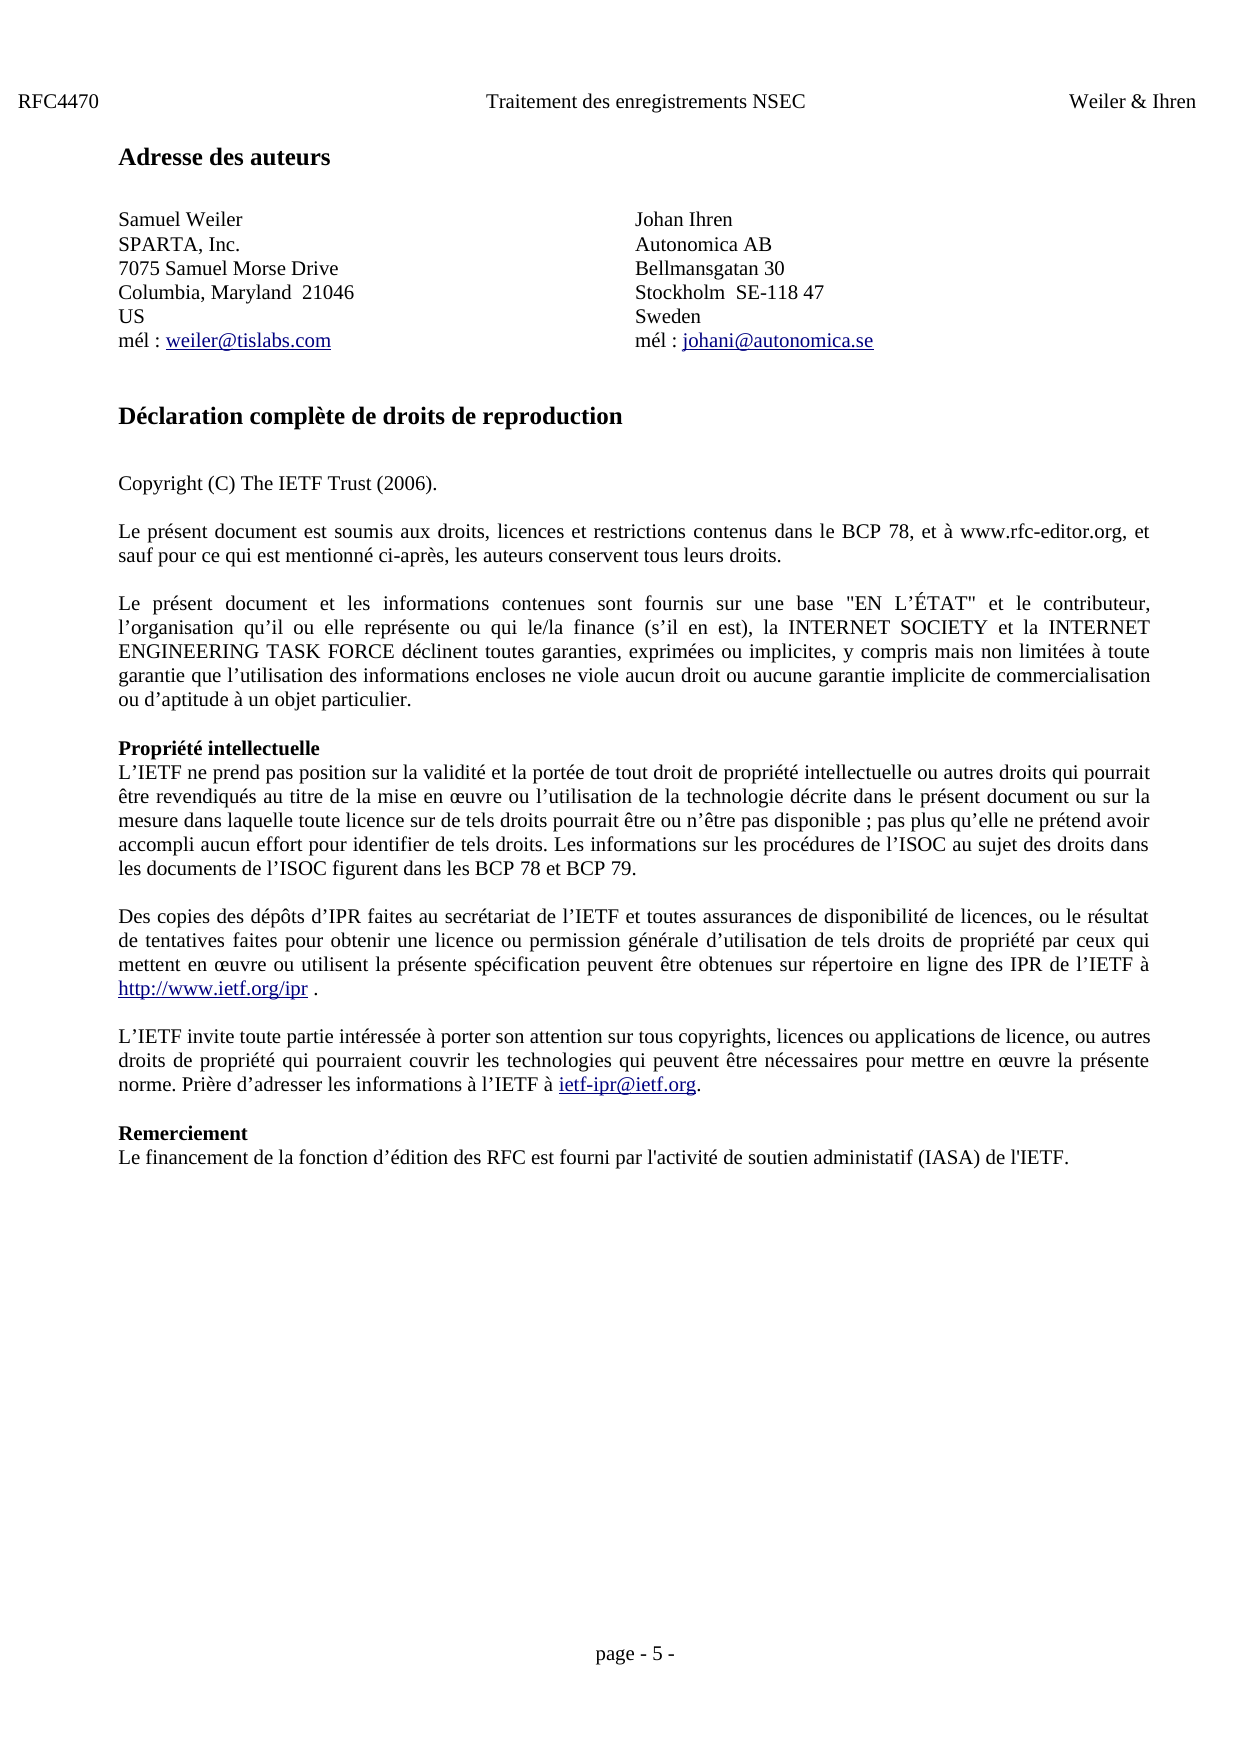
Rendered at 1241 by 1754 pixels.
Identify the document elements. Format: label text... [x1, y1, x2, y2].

table_header Samuel Weiler [118, 208, 635, 231]
table_cell Autonomica AB [635, 231, 1152, 256]
text Copyright (C) The IETF Trust (2006). [118, 471, 1152, 495]
table_cell Columbia, Maryland 21046 [118, 280, 635, 304]
table_cell Sweden [635, 304, 1152, 328]
text L’IETF ne prend pas position sur la validité et la portée de tout droit de propriété intellectuelle ou autres droits qui pourrait être revendiqués au titre de la mise en œuvre ou l’utilisation de la technologie décrite dans le présent document ou sur la mesure dans laquelle toute licence sur de tels droits pourrait être ou n’être pas disponible ; pas plus qu’elle ne prétend avoir accompli aucun effort pour identifier de tels droits. Les informations sur les procédures de l’ISOC au sujet des droits dans les documents de l’ISOC figurent dans les BCP 78 et BCP 79. [118, 759, 1152, 880]
table_header Johan Ihren [635, 208, 1152, 231]
text Remerciement [118, 1121, 1152, 1144]
subtitle Adresse des auteurs [118, 142, 1152, 171]
text Propriété intellectuelle [118, 736, 1152, 759]
subtitle Déclaration complète de droits de reproduction [118, 401, 1152, 429]
text Le présent document et les informations contenues sont fournis sur une base "EN L’ÉTAT" et le contributeur, l’organisation qu’il ou elle représente ou qui le/la finance (s’il en est), la INTERNET SOCIETY et la INTERNET ENGINEERING TASK FORCE déclinent toutes garanties, exprimées ou implicites, y compris mais non limitées à toute garantie que l’utilisation des informations encloses ne viole aucun droit ou aucune garantie implicite de commercialisation ou d’aptitude à un objet particulier. [118, 591, 1152, 711]
table_cell 7075 Samuel Morse Drive [118, 256, 635, 279]
table_cell Bellmansgatan 30 [635, 256, 1152, 279]
text L’IETF invite toute partie intéressée à porter son attention sur tous copyrights, licences ou applications de licence, ou autres droits de propriété qui pourraient couvrir les technologies qui peuvent être nécessaires pour mettre en œuvre la présente norme. Prière d’adresser les informations à l’IETF à ietf-ipr@ietf.org. [118, 1024, 1152, 1096]
table_cell SPARTA, Inc. [118, 231, 635, 256]
table_cell Stockholm SE-118 47 [635, 280, 1152, 304]
table_cell mél : weiler@tislabs.com [118, 328, 635, 352]
text Des copies des dépôts d’IPR faites au secrétariat de l’IETF et toutes assurances de disponibilité de licences, ou le résultat de tentatives faites pour obtenir une licence ou permission générale d’utilisation de tels droits de propriété par ceux qui mettent en œuvre ou utilisent la présente spécification peuvent être obtenues sur répertoire en ligne des IPR de l’IETF à http://www.ietf.org/ipr . [118, 904, 1152, 1000]
table_cell US [118, 304, 635, 328]
text Le présent document est soumis aux droits, licences et restrictions contenus dans le BCP 78, et à www.rfc-editor.org, et sauf pour ce qui est mentionné ci-après, les auteurs conservent tous leurs droits. [118, 519, 1152, 567]
text Le financement de la fonction d’édition des RFC est fourni par l'activité de soutien administatif (IASA) de l'IETF. [118, 1144, 1152, 1169]
table_cell mél : johani@autonomica.se [635, 328, 1152, 352]
